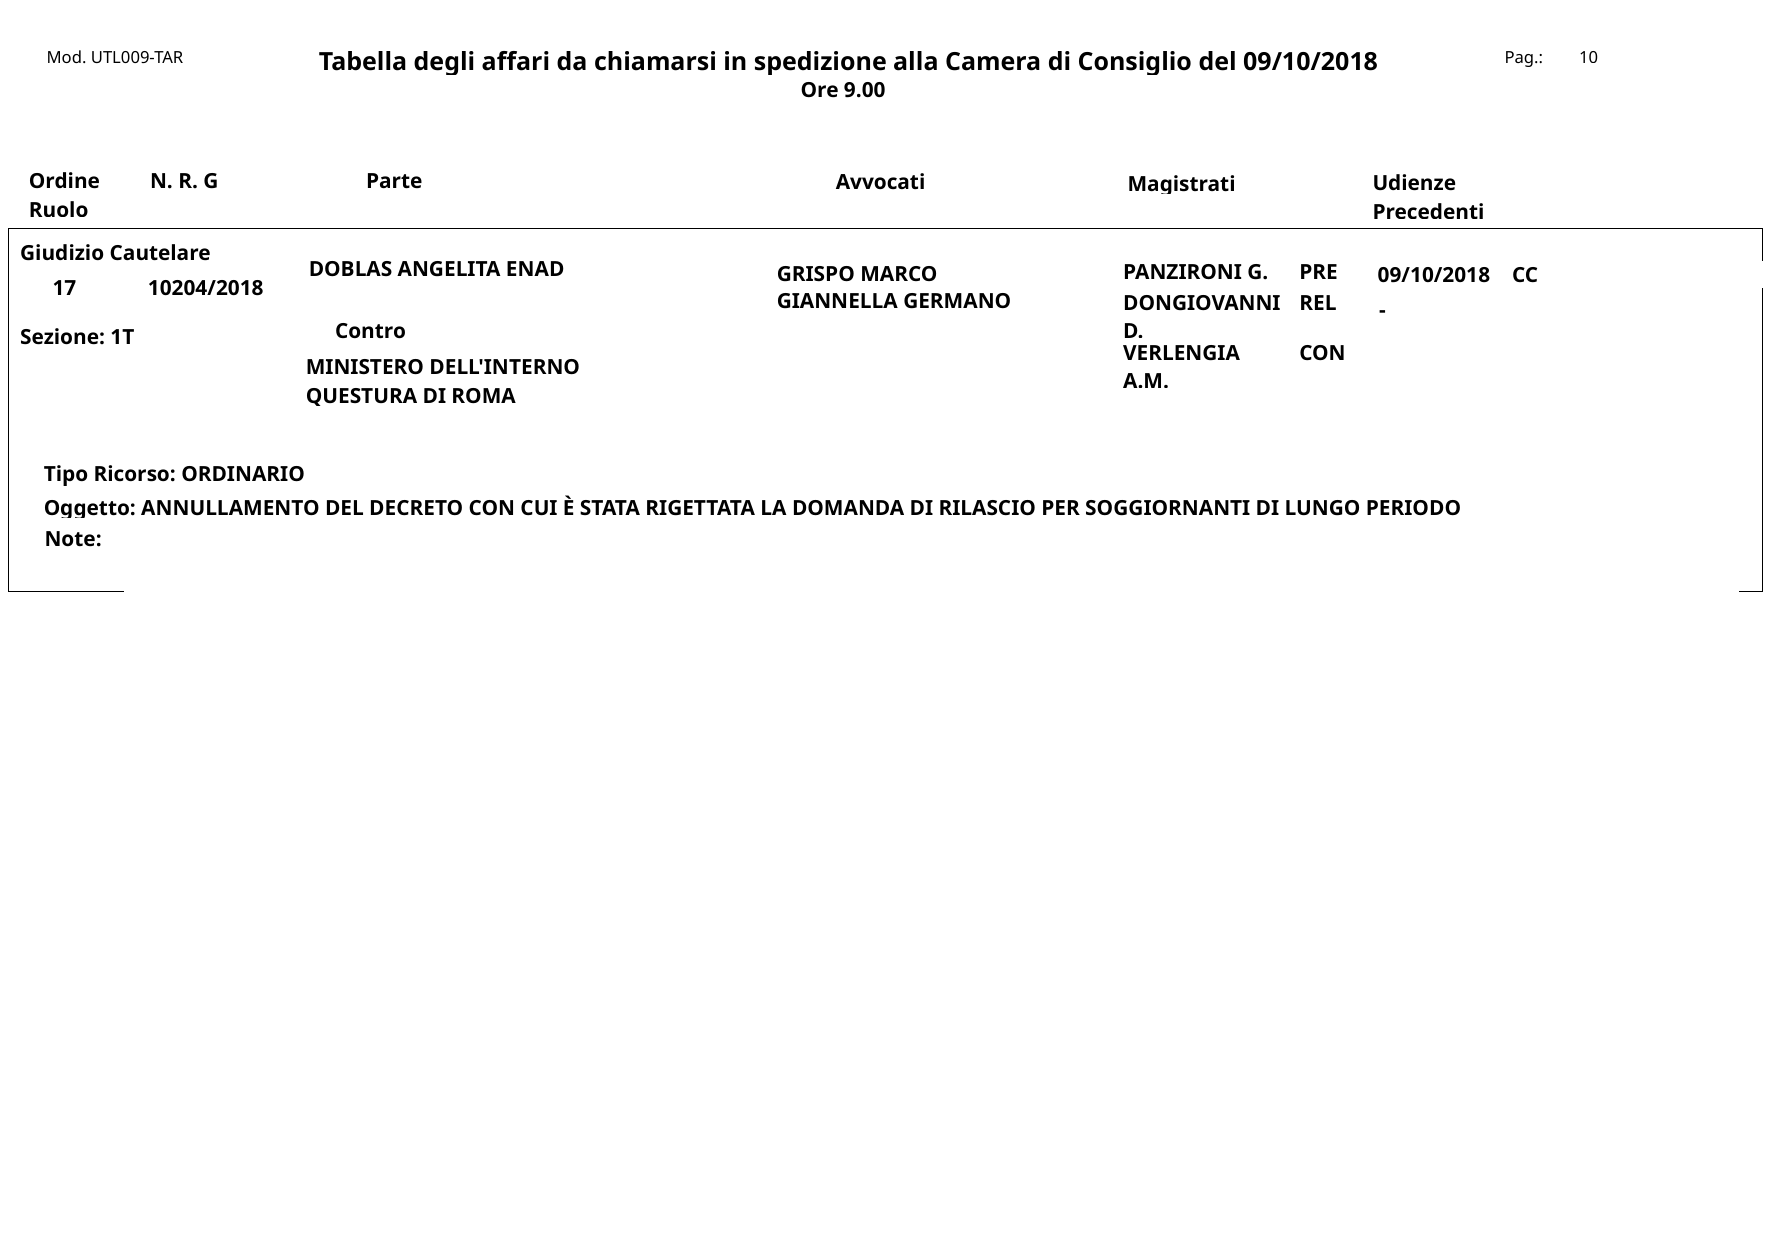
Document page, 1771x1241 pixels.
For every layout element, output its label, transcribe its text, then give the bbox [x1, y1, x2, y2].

text Sezione: 1T [20, 322, 206, 350]
text DONGIOVANNI [1123, 288, 1282, 316]
text Precedenti [1372, 197, 1537, 218]
text PRE [1299, 257, 1358, 286]
text Note: [44, 524, 112, 552]
text 10 [1568, 45, 1609, 63]
text REL [1299, 288, 1358, 316]
text Pag.: [1494, 45, 1553, 68]
text A.M. [1123, 366, 1282, 388]
text Tipo Ricorso: ORDINARIO [43, 459, 1459, 488]
text PANZIRONI G. [1123, 257, 1282, 282]
text DOBLAS ANGELITA ENAD [308, 254, 756, 279]
text MINISTERO DELL'INTERNO [306, 352, 756, 377]
text - [1379, 295, 1733, 320]
text Ore 9.00 [328, 75, 1358, 101]
text Udienze [1372, 168, 1537, 197]
text GIANNELLA GERMANO [777, 287, 1098, 312]
text Ruolo [29, 195, 133, 216]
text GRISPO MARCO [777, 259, 1098, 284]
text Giudizio Cautelare [20, 238, 298, 264]
text Oggetto: ANNULLAMENTO DEL DECRETO CON CUI È STATA RIGETTATA LA DOMANDA DI RILASCIO PER SOGGIORNANTI DI LUNGO PERIODO [43, 493, 1571, 518]
text 09/10/2018 [1377, 261, 1506, 288]
text CC [1512, 261, 1543, 288]
text N. R. G [150, 166, 275, 191]
text Mod. UTL009-TAR [46, 46, 226, 68]
text Tabella degli affari da chiamarsi in spedizione alla Camera di Consiglio del 09/10/2018 [254, 44, 1444, 75]
text D. [1123, 316, 1282, 338]
text Ordine [29, 166, 133, 195]
text VERLENGIA [1123, 338, 1282, 366]
text Avvocati [836, 167, 1030, 192]
text 17 [52, 273, 119, 297]
text Contro [335, 317, 425, 341]
text QUESTURA DI ROMA [306, 381, 756, 406]
text CON [1299, 338, 1358, 366]
text Magistrati [1127, 169, 1292, 194]
text 10204/2018 [148, 273, 278, 297]
text Parte [366, 166, 627, 191]
